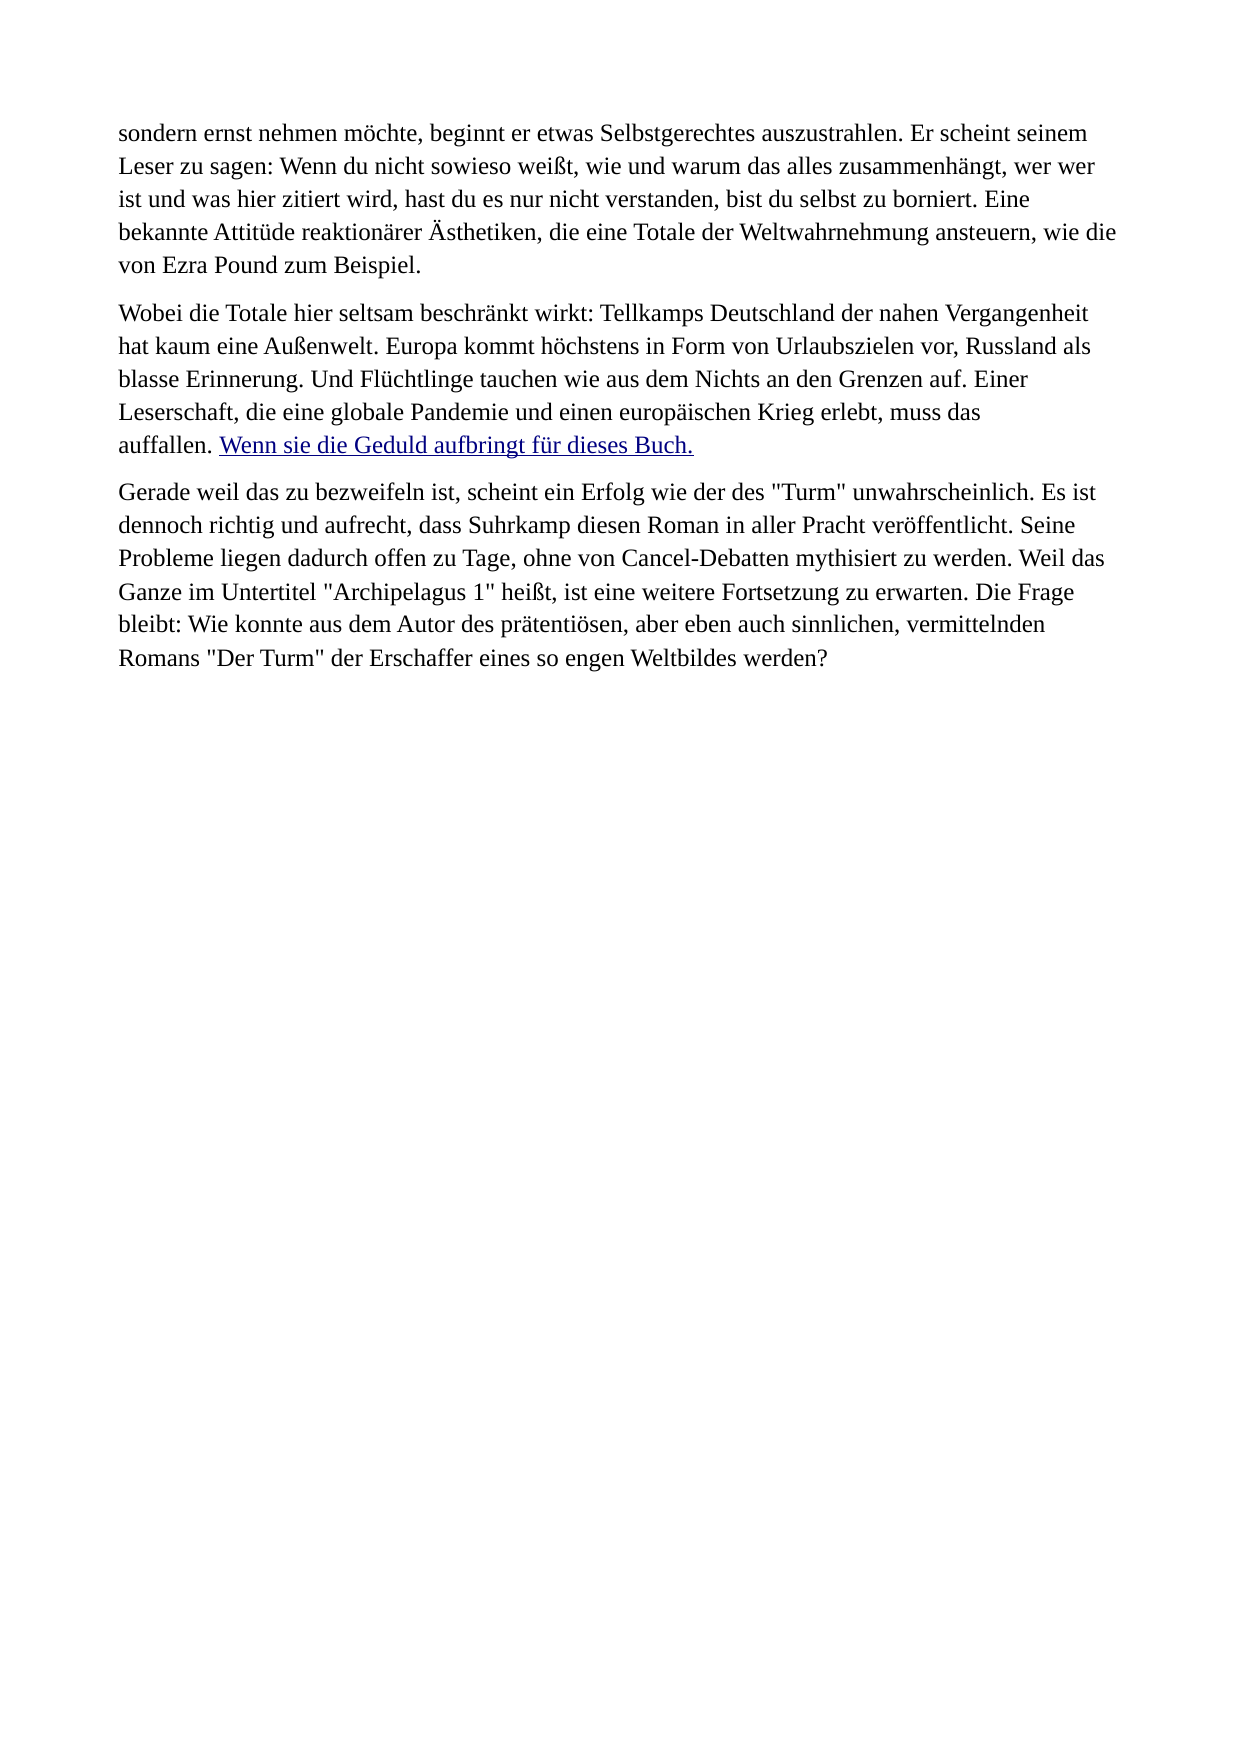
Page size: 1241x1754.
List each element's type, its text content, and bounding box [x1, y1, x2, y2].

text Gerade weil das zu bezweifeln ist, scheint ein Erfolg wie der des "Turm" unwahrscheinlich. Es ist dennoch richtig und aufrecht, dass Suhrkamp diesen Roman in aller Pracht veröffentlicht. Seine Probleme liegen dadurch offen zu Tage, ohne von Cancel-Debatten mythisiert zu werden. Weil das Ganze im Untertitel "Archipelagus 1" heißt, ist eine weitere Fortsetzung zu erwarten. Die Frage bleibt: Wie konnte aus dem Autor des prätentiösen, aber eben auch sinnlichen, vermittelnden Romans "Der Turm" der Erschaffer eines so engen Weltbildes werden? [118, 477, 1122, 671]
text sondern ernst nehmen möchte, beginnt er etwas Selbstgerechtes auszustrahlen. Er scheint seinem Leser zu sagen: Wenn du nicht sowieso weißt, wie und warum das alles zusammenhängt, wer wer ist und was hier zitiert wird, hast du es nur nicht verstanden, bist du selbst zu borniert. Eine bekannte Attitüde reaktionärer Ästhetiken, die eine Totale der Weltwahrnehmung ansteuern, wie die von Ezra Pound zum Beispiel. [118, 118, 1122, 279]
text Wobei die Totale hier seltsam beschränkt wirkt: Tellkamps Deutschland der nahen Vergangenheit hat kaum eine Außenwelt. Europa kommt höchstens in Form von Urlaubszielen vor, Russland als blasse Erinnerung. Und Flüchtlinge tauchen wie aus dem Nichts an den Grenzen auf. Einer Leserschaft, die eine globale Pandemie und einen europäischen Krieg erlebt, muss das auffallen. Wenn sie die Geduld aufbringt für dieses Buch. [118, 298, 1122, 459]
